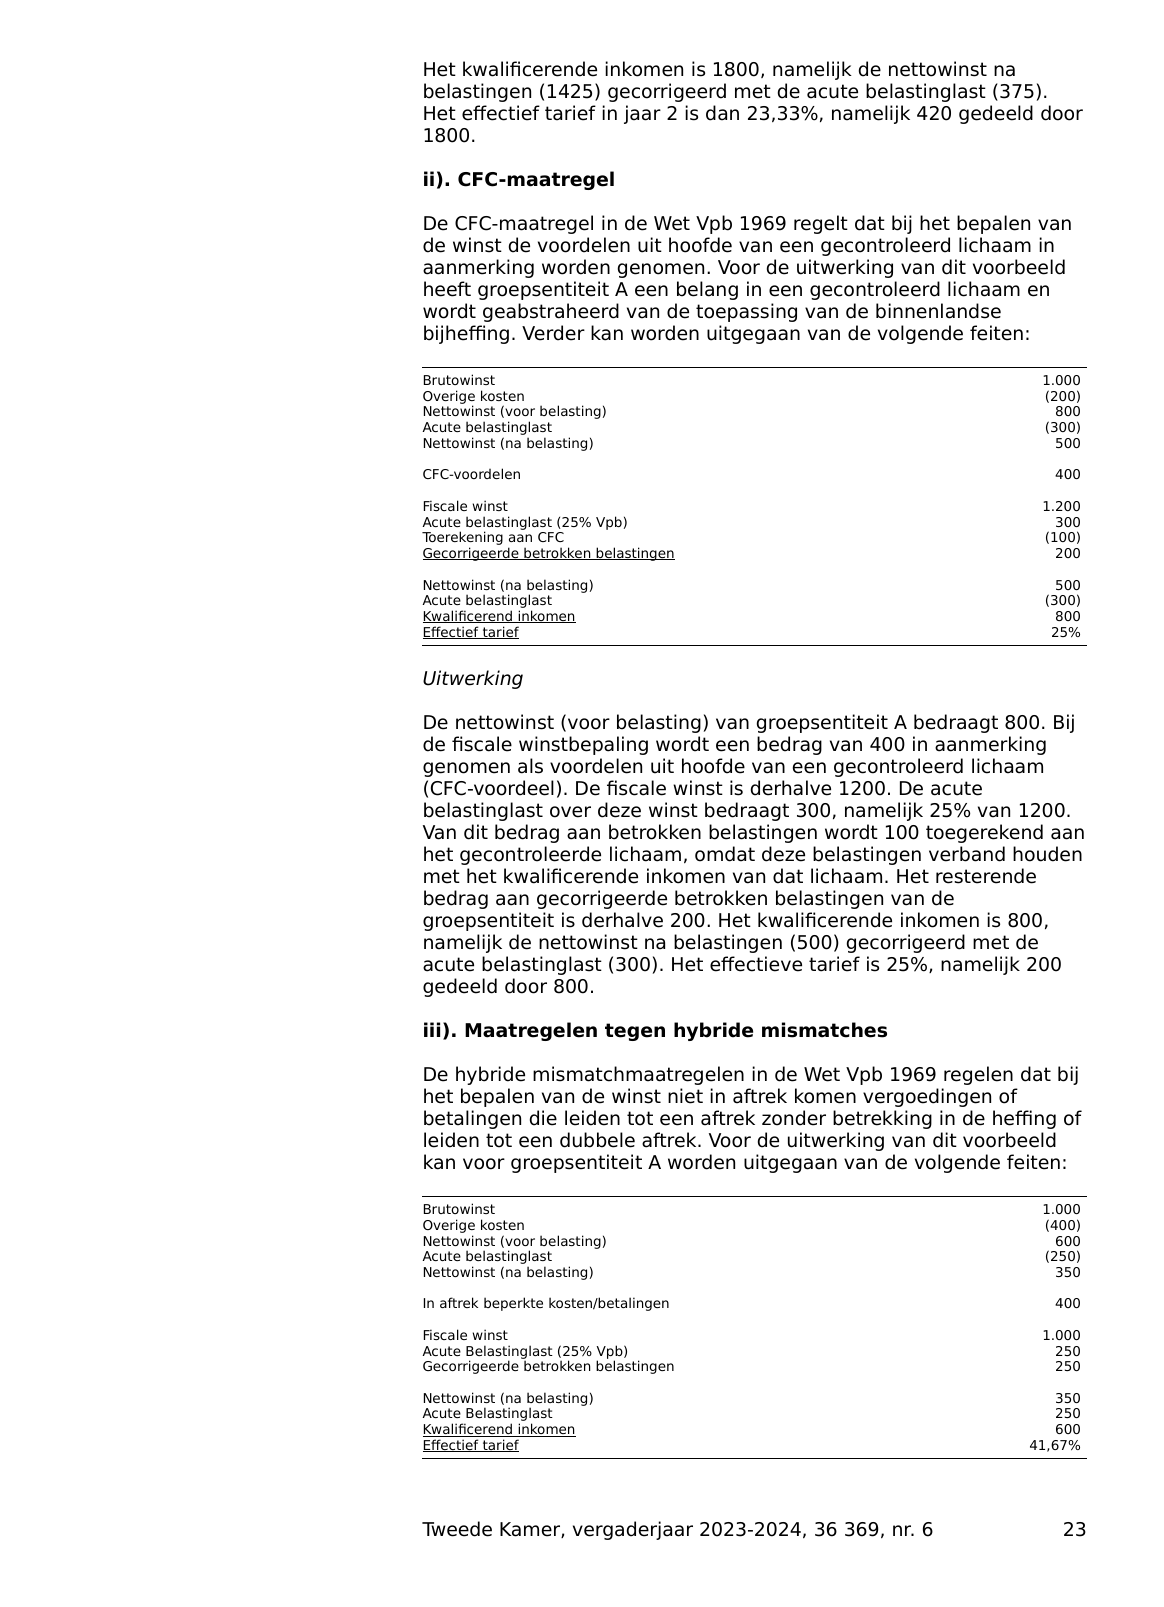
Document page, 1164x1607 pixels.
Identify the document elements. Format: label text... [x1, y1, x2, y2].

table_cell Acute belastinglast (25% Vpb) [422, 514, 954, 530]
table_cell Overige kosten [422, 389, 954, 404]
table_cell [422, 483, 954, 499]
table_cell Nettowinst (na belasting) [422, 436, 954, 451]
table_cell 600 [954, 1422, 1087, 1438]
text De nettowinst (voor belasting) van groepsentiteit A bedraagt 800. Bij de fiscale winstbepaling wordt een bedrag van 400 in aanmerking genomen als voordelen uit hoofde van een gecontroleerd lichaam (CFC-voordeel). De fiscale winst is derhalve 1200. De acute belastinglast over deze winst bedraagt 300, namelijk 25% van 1200. Van dit bedrag aan betrokken belastingen wordt 100 toegerekend aan het gecontroleerde lichaam, omdat deze belastingen verband houden met het kwalificerende inkomen van dat lichaam. Het resterende bedrag aan gecorrigeerde betrokken belastingen van de groepsentiteit is derhalve 200. Het kwalificerende inkomen is 800, namelijk de nettowinst na belastingen (500) gecorrigeerd met de acute belastinglast (300). Het effectieve tarief is 25%, namelijk 200 gedeeld door 800. [422, 712, 1087, 998]
table_cell 1.200 [954, 499, 1087, 514]
table_cell [422, 451, 954, 467]
table_cell Fiscale winst [422, 499, 954, 514]
subtitle ii). CFC-maatregel [422, 169, 1087, 191]
table_cell Acute belastinglast [422, 1249, 954, 1265]
table_cell Effectief tarief [422, 1438, 954, 1458]
table_header Brutowinst [422, 1197, 954, 1218]
table_cell 1.000 [954, 1328, 1087, 1343]
table_cell [954, 562, 1087, 577]
table_header Brutowinst [422, 368, 954, 388]
table_cell Fiscale winst [422, 1328, 954, 1343]
table_cell 400 [954, 467, 1087, 483]
subtitle iii). Maatregelen tegen hybride mismatches [422, 1020, 1087, 1042]
table_cell CFC-voordelen [422, 467, 954, 483]
table_cell [422, 1312, 954, 1328]
text Het kwalificerende inkomen is 1800, namelijk de nettowinst na belastingen (1425) gecorrigeerd met de acute belastinglast (375). Het effectief tarief in jaar 2 is dan 23,33%, namelijk 420 gedeeld door 1800. [422, 59, 1087, 147]
table_cell [954, 483, 1087, 499]
table_cell Nettowinst (na belasting) [422, 1391, 954, 1406]
table_cell 500 [954, 436, 1087, 451]
table_cell In aftrek beperkte kosten/betalingen [422, 1296, 954, 1312]
table_cell Nettowinst (na belasting) [422, 577, 954, 593]
table_cell 41,67% [954, 1438, 1087, 1458]
table_cell 350 [954, 1391, 1087, 1406]
table_cell Acute Belastinglast (25% Vpb) [422, 1344, 954, 1359]
table_cell Effectief tarief [422, 625, 954, 645]
table_cell Kwalificerend inkomen [422, 609, 954, 624]
text De CFC-maatregel in de Wet Vpb 1969 regelt dat bij het bepalen van de winst de voordelen uit hoofde van een gecontroleerd lichaam in aanmerking worden genomen. Voor de uitwerking van dit voorbeeld heeft groepsentiteit A een belang in een gecontroleerd lichaam en wordt geabstraheerd van de toepassing van de binnenlandse bijheffing. Verder kan worden uitgegaan van de volgende feiten: [422, 213, 1087, 345]
table_cell (300) [954, 420, 1087, 436]
table_cell Nettowinst (voor belasting) [422, 1233, 954, 1249]
table_cell [422, 562, 954, 577]
table_cell (200) [954, 389, 1087, 404]
table_cell 500 [954, 577, 1087, 593]
table_cell 200 [954, 546, 1087, 562]
table_cell (250) [954, 1249, 1087, 1265]
table_cell 800 [954, 609, 1087, 624]
table_cell Overige kosten [422, 1218, 954, 1233]
table_cell 250 [954, 1344, 1087, 1359]
table_cell Nettowinst (voor belasting) [422, 404, 954, 420]
table_cell Gecorrigeerde betrokken belastingen [422, 546, 954, 562]
table_cell 350 [954, 1265, 1087, 1281]
table_cell Toerekening aan CFC [422, 530, 954, 546]
table_cell (100) [954, 530, 1087, 546]
table_cell 800 [954, 404, 1087, 420]
table_cell Kwalificerend inkomen [422, 1422, 954, 1438]
table_cell (400) [954, 1218, 1087, 1233]
table_cell 400 [954, 1296, 1087, 1312]
text De hybride mismatchmaatregelen in de Wet Vpb 1969 regelen dat bij het bepalen van de winst niet in aftrek komen vergoedingen of betalingen die leiden tot een aftrek zonder betrekking in de heffing of leiden tot een dubbele aftrek. Voor de uitwerking van dit voorbeeld kan voor groepsentiteit A worden uitgegaan van de volgende feiten: [422, 1064, 1087, 1174]
table_cell [422, 1375, 954, 1391]
table_cell (300) [954, 593, 1087, 609]
table_cell Acute belastinglast [422, 593, 954, 609]
table_header 1.000 [954, 1197, 1087, 1218]
table_header 1.000 [954, 368, 1087, 388]
table_cell 300 [954, 514, 1087, 530]
table_cell Acute Belastinglast [422, 1406, 954, 1422]
subtitle Uitwerking [422, 668, 1087, 690]
table_cell [954, 1281, 1087, 1296]
table_cell [422, 1281, 954, 1296]
table_cell [954, 1312, 1087, 1328]
table_cell [954, 451, 1087, 467]
table_cell 600 [954, 1233, 1087, 1249]
table_cell Gecorrigeerde betrokken belastingen [422, 1359, 954, 1375]
table_cell 25% [954, 625, 1087, 645]
table_cell 250 [954, 1406, 1087, 1422]
table_cell Nettowinst (na belasting) [422, 1265, 954, 1281]
table_cell Acute belastinglast [422, 420, 954, 436]
table_cell [954, 1375, 1087, 1391]
table_cell 250 [954, 1359, 1087, 1375]
